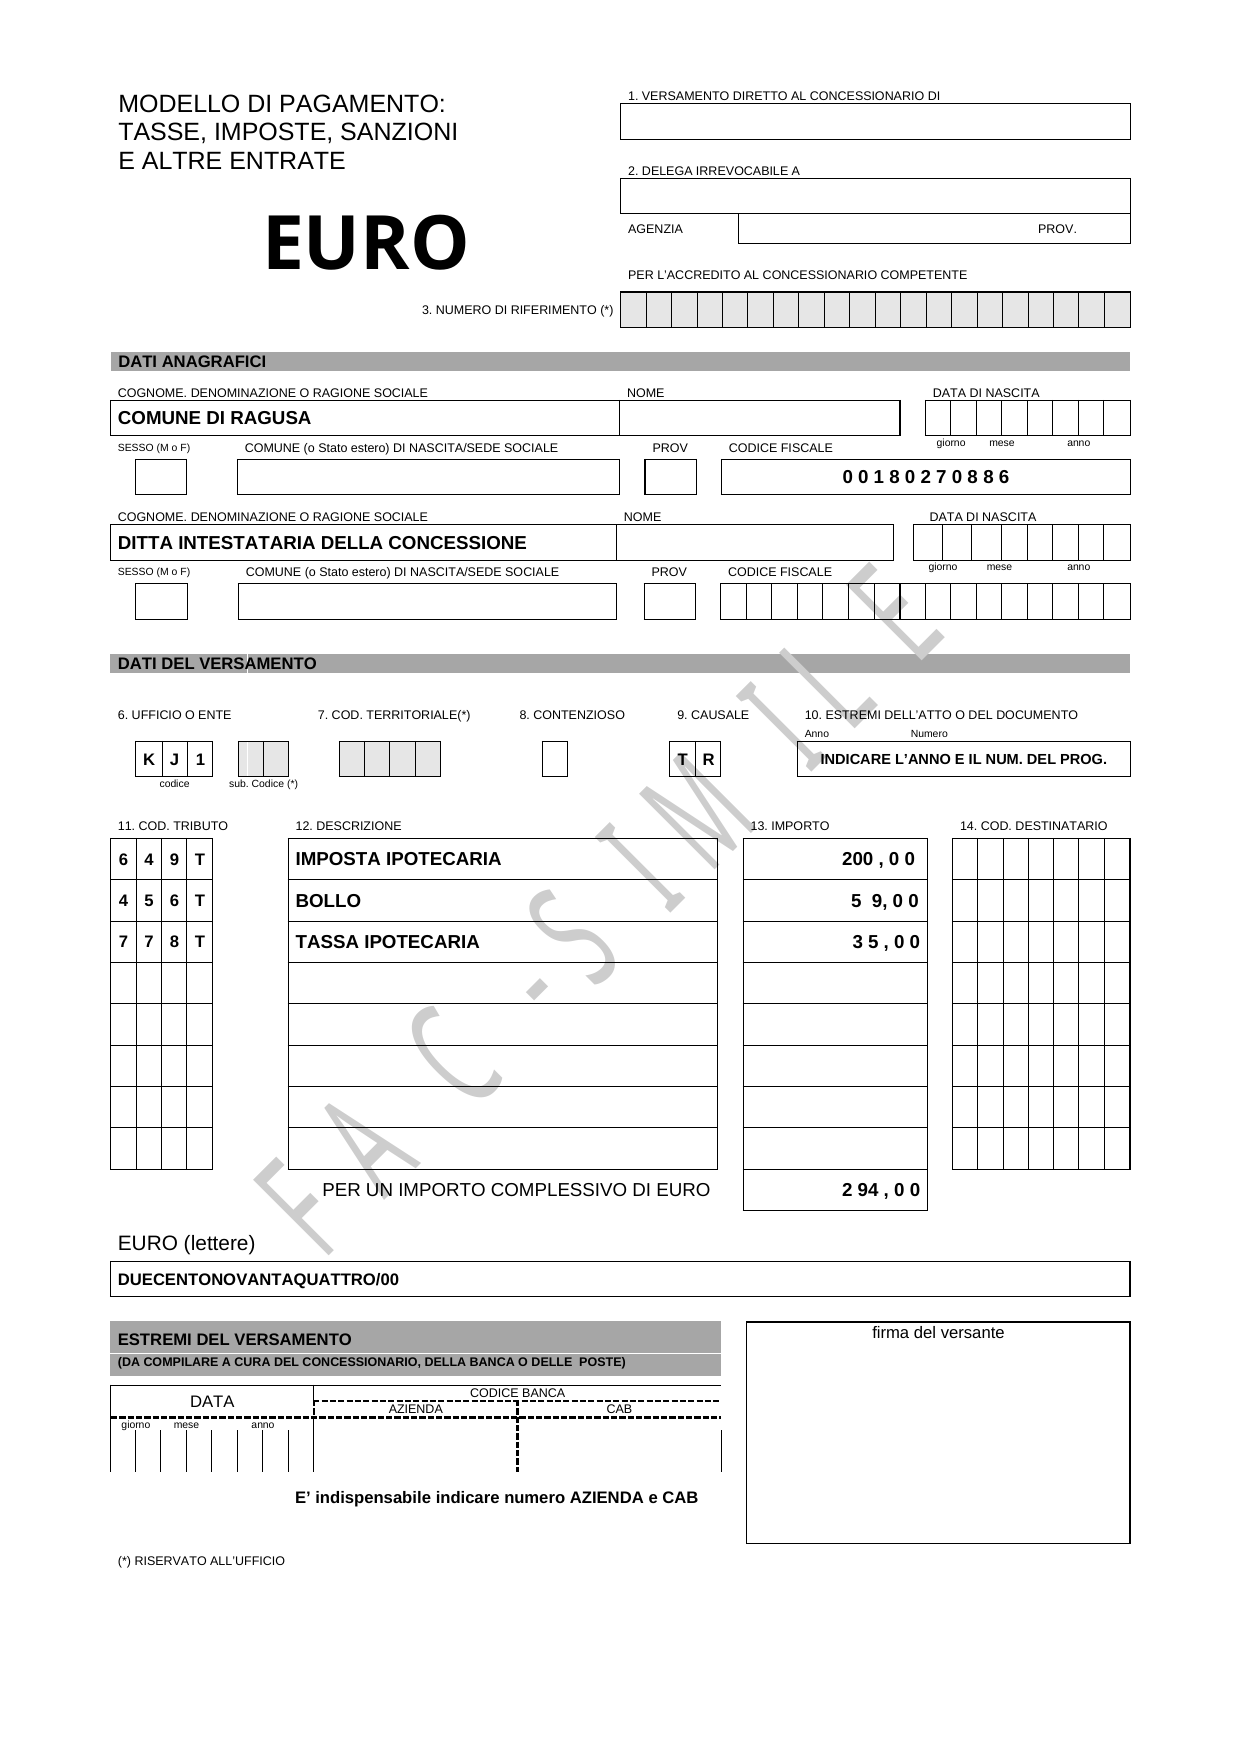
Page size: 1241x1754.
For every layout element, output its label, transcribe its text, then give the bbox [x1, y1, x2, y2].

table_cell [261, 726, 285, 741]
table_cell [213, 741, 238, 776]
table_cell [697, 459, 721, 494]
table_cell TASSA IPOTECARIA [289, 922, 605, 962]
table_cell [1004, 839, 1028, 879]
table_cell [799, 293, 824, 327]
table_cell [340, 742, 364, 776]
table_cell [1105, 1128, 1129, 1169]
table_cell [263, 879, 288, 921]
table_cell DATI ANAGRAFICI [111, 352, 1130, 371]
table_cell [746, 741, 772, 776]
table_cell 5 [137, 880, 161, 921]
table_cell [568, 776, 593, 800]
table_cell [1004, 1087, 1028, 1127]
table_cell [1029, 1046, 1053, 1086]
table_cell [721, 401, 747, 435]
table_cell 6 [162, 880, 186, 921]
table_cell [978, 839, 1003, 879]
table_cell [644, 726, 670, 741]
table_cell [314, 741, 339, 776]
table_cell BOLLO [289, 880, 717, 921]
table_cell Anno [797, 726, 849, 741]
table_cell [212, 436, 237, 459]
table_cell sub. [213, 776, 247, 800]
table_cell [390, 742, 415, 776]
table_cell [238, 1086, 247, 1127]
table_cell [1079, 293, 1104, 327]
table_cell [1079, 1128, 1104, 1169]
table_cell [978, 1087, 1003, 1127]
table_cell [718, 1127, 743, 1169]
table_header MODELLO DI PAGAMENTO: TASSE, IMPOSTE, SANZIONI E ALTRE ENTRATE EURO [111, 89, 621, 291]
table_cell [1054, 1087, 1078, 1127]
table_cell [722, 1430, 746, 1472]
table_cell CODICE FISCALE [721, 561, 894, 583]
table_cell [1004, 1128, 1028, 1169]
table_cell [1078, 726, 1103, 741]
table_cell [718, 838, 743, 879]
table_cell [1028, 584, 1052, 618]
table_cell [1079, 525, 1103, 559]
table_cell [1029, 1087, 1053, 1127]
table_cell [314, 1416, 517, 1472]
table_cell [1029, 293, 1053, 327]
table_cell [644, 741, 669, 776]
table_cell [289, 963, 717, 1003]
table_cell [747, 1544, 772, 1568]
table_cell [645, 1543, 670, 1568]
table_cell [972, 525, 1001, 559]
table_cell 3. NUMERO DI RIFERIMENTO (*) [111, 291, 620, 327]
table_cell [110, 673, 247, 703]
table_cell [849, 401, 874, 435]
table_cell J [163, 742, 187, 776]
table_cell [1053, 726, 1078, 741]
table_cell [110, 1170, 136, 1210]
table_cell T [187, 880, 212, 921]
table_cell [1079, 1004, 1104, 1044]
table_cell [238, 1169, 247, 1210]
table_cell [310, 726, 487, 741]
table_cell [951, 1544, 976, 1568]
table_cell [248, 1127, 263, 1169]
table_cell [1053, 1544, 1078, 1568]
table_cell (DA COMPILARE A CURA DEL CONCESSIONARIO, DELLA BANCA O DELLE POSTE) [110, 1354, 721, 1376]
table_cell [748, 293, 773, 327]
table_cell [187, 1170, 212, 1210]
table_cell [718, 1169, 743, 1210]
table_cell IMPOSTA IPOTECARIA [289, 839, 646, 879]
table_cell [849, 1544, 874, 1568]
table_cell [212, 1430, 237, 1472]
table_cell [892, 620, 1130, 654]
table_cell [136, 1170, 161, 1210]
table_cell [875, 401, 899, 435]
table_cell [774, 293, 798, 327]
table_cell [901, 293, 926, 327]
table_cell [721, 1518, 746, 1542]
table_cell [263, 921, 288, 962]
table_cell [926, 401, 950, 435]
table_cell 3 5 , 0 0 [744, 922, 927, 962]
table_cell [718, 879, 743, 921]
table_cell [798, 1544, 823, 1568]
table_cell 7. COD. TERRITORIALE(*) [310, 703, 487, 726]
table_cell anno [1027, 436, 1130, 459]
table_cell [925, 1544, 951, 1568]
table_cell [644, 776, 670, 800]
table_cell [849, 525, 874, 559]
table_cell giorno [111, 1416, 161, 1430]
table_cell [492, 1543, 517, 1568]
table_cell COMUNE (o Stato estero) DI NASCITA/SEDE SOCIALE [248, 561, 616, 583]
table_cell [810, 673, 1130, 703]
table_cell [706, 777, 721, 792]
table_cell [1054, 922, 1078, 962]
table_cell [212, 1376, 237, 1384]
table_cell [723, 293, 747, 327]
table_header 1. VERSAMENTO DIRETTO AL CONCESSIONARIO DI [621, 89, 1130, 103]
table_cell [645, 584, 695, 618]
table_cell 8. CONTENZIOSO [512, 703, 644, 726]
table_cell [137, 1087, 161, 1127]
table_cell [487, 726, 512, 741]
table_cell [721, 1543, 747, 1568]
table_cell [213, 1045, 238, 1086]
table_cell [1105, 293, 1130, 327]
table_cell [695, 778, 717, 800]
table_cell PER L’ACCREDITO AL CONCESSIONARIO COMPETENTE [621, 268, 1130, 291]
table_cell [670, 777, 695, 800]
table_cell [1053, 525, 1078, 559]
table_cell [441, 776, 466, 800]
table_cell [617, 525, 644, 559]
table_cell [1079, 922, 1104, 962]
table_cell [339, 777, 364, 800]
table_cell CAB [518, 1400, 721, 1416]
table_cell [239, 742, 247, 776]
table_cell 7 [137, 922, 161, 962]
table_cell PER UN IMPORTO COMPLESSIVO DI EURO [288, 1170, 718, 1210]
table_cell [543, 742, 567, 776]
table_cell [263, 1190, 283, 1210]
table_cell [884, 726, 903, 741]
table_cell [928, 1169, 952, 1210]
table_cell PROV [645, 436, 696, 459]
table_cell [620, 459, 644, 494]
table_header EURO (lettere) [248, 1225, 1130, 1261]
table_header 12. DESCRIZIONE [288, 814, 683, 838]
table_cell [1079, 963, 1104, 1003]
table_cell 0 0 1 8 0 2 7 0 8 8 6 [722, 460, 1130, 494]
table_cell [111, 963, 136, 1003]
table_cell [953, 1128, 977, 1169]
table_cell [213, 838, 238, 879]
table_header [721, 1321, 746, 1430]
table_cell [518, 1376, 543, 1384]
table_header [718, 814, 743, 838]
table_cell [972, 777, 1002, 800]
table_cell [237, 1376, 263, 1384]
table_cell [894, 560, 914, 583]
table_cell [953, 1004, 977, 1044]
table_cell [894, 524, 913, 559]
table_cell [621, 140, 1130, 163]
table_cell [721, 741, 746, 776]
table_cell [1079, 880, 1104, 921]
table_cell [110, 619, 247, 654]
table_cell [187, 459, 212, 494]
table_cell [248, 838, 263, 879]
table_cell [943, 525, 971, 559]
table_cell [744, 963, 927, 1003]
table_cell [1004, 1004, 1028, 1044]
table_cell 10. ESTREMI DELL’ATTO O DEL DOCUMENTO [858, 703, 1130, 726]
table_cell [1105, 1046, 1129, 1086]
table_cell [111, 1430, 135, 1472]
table_cell [670, 401, 696, 435]
table_cell [875, 584, 899, 611]
table_cell [928, 1127, 952, 1169]
table_cell 4 [111, 880, 136, 921]
table_cell [1105, 839, 1129, 879]
table_cell mese [976, 436, 1027, 459]
table_cell [1027, 1544, 1052, 1568]
table_cell [1029, 963, 1053, 1003]
table_cell [978, 1170, 1003, 1210]
table_cell [621, 243, 1130, 268]
table_cell [238, 1003, 247, 1044]
table_cell [137, 1046, 161, 1086]
table_cell AZIENDA [314, 1400, 517, 1416]
table_cell (*) RISERVATO ALL’UFFICIO [110, 1543, 364, 1568]
table_cell T [670, 742, 695, 776]
table_cell 6 [111, 839, 136, 879]
table_cell [390, 777, 415, 800]
table_cell [339, 1376, 364, 1384]
table_cell [646, 460, 696, 494]
table_cell T [187, 922, 212, 962]
table_cell [213, 962, 238, 1003]
table_cell [213, 921, 238, 962]
table_cell [1002, 401, 1027, 435]
table_cell [512, 726, 644, 741]
table_cell [621, 179, 1130, 213]
table_cell [162, 1004, 186, 1044]
table_cell [825, 293, 849, 327]
table_header COGNOME. DENOMINAZIONE O RAGIONE SOCIALE [110, 385, 619, 400]
table_cell [953, 922, 977, 962]
table_cell Codice (*) [248, 776, 314, 800]
table_cell [952, 293, 977, 327]
table_cell [951, 401, 976, 435]
table_cell [619, 1543, 645, 1568]
table_cell [263, 1003, 288, 1044]
table_cell [1104, 525, 1130, 559]
table_cell [136, 584, 187, 618]
table_cell [1029, 922, 1053, 962]
table_header [690, 814, 718, 833]
table_cell [797, 525, 823, 559]
table_cell [823, 584, 848, 618]
table_cell [137, 1004, 161, 1044]
table_cell [721, 776, 746, 800]
table_cell [744, 1128, 927, 1169]
table_cell [874, 777, 894, 800]
table_cell [110, 459, 135, 494]
table_cell [466, 741, 491, 776]
table_cell [441, 1543, 466, 1568]
table_cell [594, 1543, 619, 1568]
table_cell [721, 525, 746, 559]
table_cell [747, 401, 772, 435]
table_cell [1004, 1046, 1028, 1086]
table_cell INDICARE L’ANNO E IL NUM. DEL PROG. [798, 742, 1130, 776]
table_cell [672, 293, 697, 327]
table_cell [368, 1128, 717, 1169]
table_cell [928, 838, 952, 879]
table_cell [953, 839, 977, 879]
table_cell [1054, 1128, 1078, 1169]
table_cell SESSO (M o F) [110, 436, 212, 459]
table_cell [111, 1128, 136, 1169]
table_cell [110, 741, 135, 776]
table_cell [491, 741, 517, 776]
table_cell [797, 777, 823, 800]
table_cell [1029, 880, 1053, 921]
table_cell [670, 1376, 696, 1384]
table_cell [187, 1046, 212, 1086]
table_cell [289, 741, 314, 776]
table_cell [289, 1087, 717, 1127]
table_cell [695, 561, 721, 583]
table_cell [1029, 1004, 1053, 1044]
table_cell [978, 880, 1003, 921]
table_cell [346, 1128, 377, 1156]
table_cell [696, 583, 720, 618]
table_cell [263, 1127, 288, 1169]
table_cell [416, 742, 440, 776]
table_cell [1104, 584, 1130, 618]
table_cell [647, 293, 671, 327]
table_cell [288, 1376, 314, 1384]
table_cell 10. ESTREMI DELL’ATTO O DEL DOCUMENTO [797, 703, 852, 726]
table_cell [263, 1376, 288, 1384]
table_cell [248, 1003, 263, 1044]
table_cell [718, 962, 743, 1003]
table_cell [314, 1376, 339, 1384]
table_cell [593, 741, 616, 776]
table_cell [928, 1003, 952, 1044]
table_cell [1079, 401, 1103, 435]
table_cell [953, 1170, 978, 1210]
table_cell COMUNE DI RAGUSA [111, 401, 619, 435]
table_cell [162, 1128, 186, 1169]
table_cell [798, 584, 822, 618]
table_cell [1054, 880, 1078, 921]
table_cell [213, 561, 238, 583]
table_cell [772, 584, 797, 618]
table_cell [1053, 584, 1078, 618]
table_cell [213, 583, 238, 618]
table_cell [1054, 1004, 1078, 1044]
table_cell [238, 838, 247, 879]
table_cell [1003, 293, 1028, 327]
table_cell [1002, 525, 1027, 559]
table_cell [978, 1046, 1003, 1086]
table_cell [263, 838, 288, 879]
table_cell DATI DEL VERSAMENTO [791, 654, 1130, 673]
table_cell [1104, 726, 1130, 741]
table_cell [645, 401, 670, 435]
table_cell [568, 741, 593, 776]
table_cell [285, 703, 310, 726]
table_cell 2. DELEGA IRREVOCABILE A [621, 164, 1130, 178]
table_cell [721, 584, 746, 618]
table_cell [248, 962, 263, 1003]
table_cell [187, 1004, 212, 1044]
table_cell [248, 1086, 263, 1127]
table_cell [365, 1376, 390, 1384]
table_cell [1079, 584, 1103, 618]
table_cell [978, 963, 1003, 1003]
table_cell [161, 1376, 186, 1384]
table_cell [518, 1543, 543, 1568]
table_cell [248, 1045, 263, 1086]
table_cell [518, 1416, 721, 1472]
table_cell [517, 741, 542, 776]
table_cell mese [972, 561, 1027, 583]
table_cell [137, 1128, 161, 1169]
table_cell [1078, 1544, 1103, 1568]
table_header [669, 814, 712, 838]
table_cell [718, 921, 743, 962]
table_cell [670, 1543, 696, 1568]
table_cell [1104, 401, 1130, 435]
table_cell 7 [111, 922, 136, 962]
table_cell [248, 742, 263, 776]
table_cell [289, 1004, 717, 1044]
table_cell [1029, 839, 1053, 879]
table_cell 5 9, 0 0 [744, 880, 927, 921]
table_cell [718, 1003, 743, 1044]
table_cell [213, 1003, 238, 1044]
table_cell anno [1027, 561, 1130, 583]
table_cell [1079, 1087, 1104, 1127]
table_cell [248, 726, 261, 741]
table_cell [1054, 963, 1078, 1003]
table_cell [161, 1430, 186, 1472]
table_cell [644, 525, 670, 559]
table_cell [901, 400, 925, 435]
table_cell [953, 880, 977, 921]
table_cell [928, 1086, 952, 1127]
table_cell [110, 726, 247, 741]
table_cell [213, 879, 238, 921]
table_cell [1029, 1128, 1053, 1169]
table_cell [239, 584, 247, 618]
table_header NOME [620, 385, 925, 400]
table_cell [162, 1087, 186, 1127]
table_cell [111, 327, 1130, 352]
table_cell CODICE BANCA [314, 1386, 721, 1400]
table_header NOME [616, 510, 922, 524]
table_cell CODICE FISCALE [721, 436, 900, 459]
table_cell [492, 1376, 517, 1384]
table_cell [416, 1376, 441, 1384]
table_header [927, 814, 952, 838]
table_cell [914, 777, 943, 800]
table_cell [894, 777, 914, 800]
table_cell [1103, 1544, 1130, 1568]
table_cell [416, 1543, 441, 1568]
table_cell [213, 1127, 238, 1169]
table_cell [427, 1046, 717, 1086]
table_header COGNOME. DENOMINAZIONE O RAGIONE SOCIALE [110, 510, 616, 524]
table_header firma del versante [747, 1323, 1129, 1542]
table_cell [772, 741, 797, 776]
table_cell [289, 1430, 313, 1472]
table_cell [238, 1045, 247, 1086]
table_cell DITTA INTESTATARIA DELLA CONCESSIONE [111, 525, 247, 559]
table_cell [187, 1430, 211, 1472]
table_cell DATA [111, 1386, 314, 1416]
table_cell [314, 776, 339, 800]
table_cell [976, 1544, 1001, 1568]
table_cell [876, 293, 900, 327]
table_cell [261, 703, 285, 726]
table_cell [415, 777, 441, 800]
table_cell [874, 525, 893, 559]
table_cell [111, 1004, 136, 1044]
table_header DATA DI NASCITA [922, 510, 1130, 524]
table_cell [617, 583, 644, 618]
table_cell [953, 963, 977, 1003]
table_header 14. COD. DESTINATARIO [953, 814, 1130, 838]
table_cell [441, 741, 466, 776]
table_cell [824, 401, 849, 435]
table_cell [696, 436, 721, 459]
table_cell [951, 584, 976, 618]
table_cell [390, 1376, 416, 1384]
table_cell [746, 776, 772, 800]
table_cell [616, 776, 644, 800]
table_cell 6. UFFICIO O ENTE [110, 703, 247, 726]
table_cell [977, 584, 1001, 618]
table_cell [1004, 922, 1028, 962]
table_cell [1078, 777, 1103, 800]
table_cell [850, 293, 875, 327]
table_cell [928, 1045, 952, 1086]
table_cell [978, 293, 1002, 327]
table_cell [466, 1543, 492, 1568]
table_cell [619, 1376, 645, 1384]
table_cell [162, 963, 186, 1003]
table_header DATA DI NASCITA [925, 385, 1130, 400]
table_cell [823, 1544, 849, 1568]
table_cell [289, 1046, 453, 1086]
table_cell [568, 1543, 594, 1568]
table_cell [823, 777, 849, 800]
table_cell [849, 588, 874, 618]
table_cell [644, 703, 670, 726]
table_cell [978, 1004, 1003, 1044]
table_cell [285, 726, 310, 741]
table_cell [263, 1086, 288, 1127]
table_cell [187, 963, 212, 1003]
table_cell [786, 726, 797, 737]
table_cell [365, 777, 390, 800]
table_cell [161, 1170, 187, 1210]
table_cell [953, 1087, 977, 1127]
table_cell [849, 726, 884, 741]
table_cell [721, 1472, 746, 1492]
table_cell giorno [925, 436, 976, 459]
table_cell [772, 525, 797, 559]
table_cell [491, 776, 517, 800]
table_cell R [696, 742, 720, 776]
table_cell [1004, 963, 1028, 1003]
table_cell [543, 1376, 568, 1384]
table_cell [616, 741, 644, 776]
table_header [248, 814, 263, 838]
table_header [263, 814, 288, 838]
table_cell [943, 777, 972, 800]
table_cell [289, 1128, 364, 1169]
table_cell [860, 584, 874, 602]
table_cell [594, 1376, 619, 1384]
table_cell [263, 1430, 288, 1472]
table_cell [162, 1046, 186, 1086]
table_cell 200 , 0 0 [744, 839, 927, 879]
table_cell [568, 1376, 594, 1384]
table_cell [264, 742, 288, 776]
table_cell [773, 401, 798, 435]
table_cell [1054, 293, 1078, 327]
table_cell 4 [137, 839, 161, 879]
table_cell [695, 525, 721, 559]
table_cell [1079, 839, 1104, 879]
table_cell DATI DEL VERSAMENTO [248, 654, 799, 673]
table_cell [744, 1046, 927, 1086]
table_header 13. IMPORTO [743, 814, 927, 838]
table_cell [441, 1376, 466, 1384]
table_cell AGENZIA [621, 214, 738, 243]
table_cell [772, 776, 797, 800]
table_cell [1002, 726, 1027, 741]
table_cell [263, 1045, 288, 1086]
table_cell [1079, 1046, 1104, 1086]
table_cell [1054, 1170, 1079, 1210]
table_cell [1104, 1170, 1130, 1210]
table_cell [977, 401, 1001, 435]
table_cell [1053, 777, 1078, 800]
table_cell 9. CAUSALE [670, 703, 772, 726]
table_cell [248, 673, 829, 703]
table_cell [978, 1128, 1003, 1169]
table_cell PROV. [739, 214, 1130, 243]
table_cell DUECENTONOVANTAQUATTRO/00 [111, 1262, 1129, 1296]
table_header ESTREMI DEL VERSAMENTO [110, 1321, 721, 1353]
table_cell Numero [903, 726, 1002, 741]
table_cell [798, 401, 823, 435]
table_cell [137, 963, 161, 1003]
table_cell [696, 1543, 721, 1568]
table_cell anno [212, 1416, 313, 1430]
table_cell [238, 921, 247, 962]
table_cell [696, 1376, 721, 1384]
table_cell [365, 1543, 390, 1568]
table_cell PROV [644, 561, 695, 583]
table_cell [670, 726, 772, 741]
table_cell [517, 776, 542, 800]
table_cell [248, 879, 263, 921]
table_cell [900, 1544, 925, 1568]
table_cell [1002, 584, 1027, 618]
table_cell [849, 777, 874, 800]
table_cell [620, 436, 645, 459]
table_cell [772, 1544, 798, 1568]
table_cell IMPOSTA IPOTECARIA [617, 839, 717, 879]
table_cell [267, 1169, 288, 1204]
table_cell [621, 104, 1130, 138]
table_cell [772, 726, 790, 741]
table_cell [238, 460, 619, 494]
table_cell [111, 1087, 136, 1127]
table_cell [238, 1127, 247, 1169]
table_cell [1028, 401, 1052, 435]
table_cell [187, 1087, 212, 1127]
table_cell [1105, 1004, 1129, 1044]
table_cell [136, 1430, 160, 1472]
table_cell [698, 293, 722, 327]
table_cell [1054, 1046, 1078, 1086]
table_cell [900, 435, 925, 459]
table_cell [1028, 1170, 1053, 1210]
table_cell [718, 1045, 743, 1086]
table_header EURO (lettere) [110, 1225, 247, 1261]
table_cell 1 [188, 742, 212, 776]
table_cell [593, 776, 616, 800]
table_cell [1105, 963, 1129, 1003]
table_cell [874, 1544, 899, 1568]
table_cell [248, 584, 616, 618]
table_cell [721, 1492, 746, 1517]
table_cell [696, 401, 721, 435]
table_cell SESSO (M o F) [110, 561, 213, 583]
table_cell [248, 921, 263, 962]
table_cell [927, 293, 951, 327]
table_cell [1105, 922, 1129, 962]
table_cell giorno [914, 561, 972, 583]
table_cell [1027, 726, 1053, 741]
table_cell [1105, 1087, 1129, 1127]
table_cell [110, 583, 135, 618]
table_cell DITTA INTESTATARIA DELLA CONCESSIONE [248, 525, 616, 559]
table_cell [487, 703, 512, 726]
table_cell [186, 1376, 212, 1384]
table_cell [543, 1543, 568, 1568]
table_cell codice [136, 777, 213, 800]
table_cell [542, 777, 568, 800]
table_cell [212, 1169, 238, 1210]
table_cell [136, 1376, 161, 1384]
table_cell [466, 1376, 492, 1384]
table_cell 8 [162, 922, 186, 962]
table_cell [188, 583, 213, 618]
table_cell [1004, 880, 1028, 921]
table_cell [111, 1046, 136, 1086]
table_cell DATI DEL VERSAMENTO [110, 654, 247, 673]
table_cell [718, 1086, 743, 1127]
table_cell mese [161, 1416, 212, 1430]
table_cell 2 94 , 0 0 [744, 1170, 927, 1210]
table_cell [953, 1046, 977, 1086]
table_cell [337, 1116, 352, 1127]
table_cell [248, 619, 915, 654]
table_cell T [187, 839, 212, 879]
table_cell [1104, 777, 1130, 800]
table_cell [1105, 880, 1129, 921]
table_cell [263, 962, 288, 1003]
table_cell E’ indispensabile indicare numero AZIENDA e CAB [110, 1472, 721, 1542]
table_cell [928, 879, 952, 921]
table_cell [248, 1169, 263, 1210]
table_cell [1054, 839, 1078, 879]
table_cell [1028, 525, 1052, 559]
table_cell [110, 776, 136, 800]
table_cell [238, 879, 247, 921]
table_cell [365, 742, 389, 776]
table_cell [978, 922, 1003, 962]
table_cell [1053, 401, 1078, 435]
table_cell [823, 525, 849, 559]
table_cell [213, 1086, 238, 1127]
table_cell [1079, 1170, 1104, 1210]
table_cell [1027, 777, 1053, 800]
table_cell IMPOSTA IPOTECARIA [694, 839, 717, 862]
table_header 11. COD. TRIBUTO [110, 814, 238, 838]
table_cell [746, 525, 772, 559]
table_cell [1002, 777, 1027, 800]
table_cell [928, 962, 952, 1003]
table_cell [670, 525, 695, 559]
table_cell [187, 1128, 212, 1169]
table_cell [620, 401, 645, 435]
table_cell [901, 584, 925, 618]
table_header [238, 814, 247, 838]
table_cell [772, 703, 797, 726]
table_cell [926, 584, 950, 618]
table_cell [744, 1087, 927, 1127]
table_cell [747, 584, 771, 618]
table_cell [744, 1004, 927, 1044]
table_cell [390, 1543, 416, 1568]
table_cell [238, 1430, 262, 1472]
table_cell [645, 1376, 670, 1384]
table_cell [136, 460, 186, 494]
table_cell [928, 921, 952, 962]
table_cell [212, 459, 237, 494]
table_cell [544, 922, 717, 962]
table_cell [616, 561, 644, 583]
table_cell [1003, 1170, 1028, 1210]
table_cell [466, 776, 491, 800]
table_cell [621, 293, 646, 327]
table_cell [110, 1376, 136, 1384]
table_cell [914, 525, 942, 559]
table_cell [1001, 1544, 1027, 1568]
table_cell COMUNE (o Stato estero) DI NASCITA/SEDE SOCIALE [237, 436, 619, 459]
table_cell 9 [162, 839, 186, 879]
table_cell [238, 962, 247, 1003]
table_cell K [136, 742, 162, 776]
